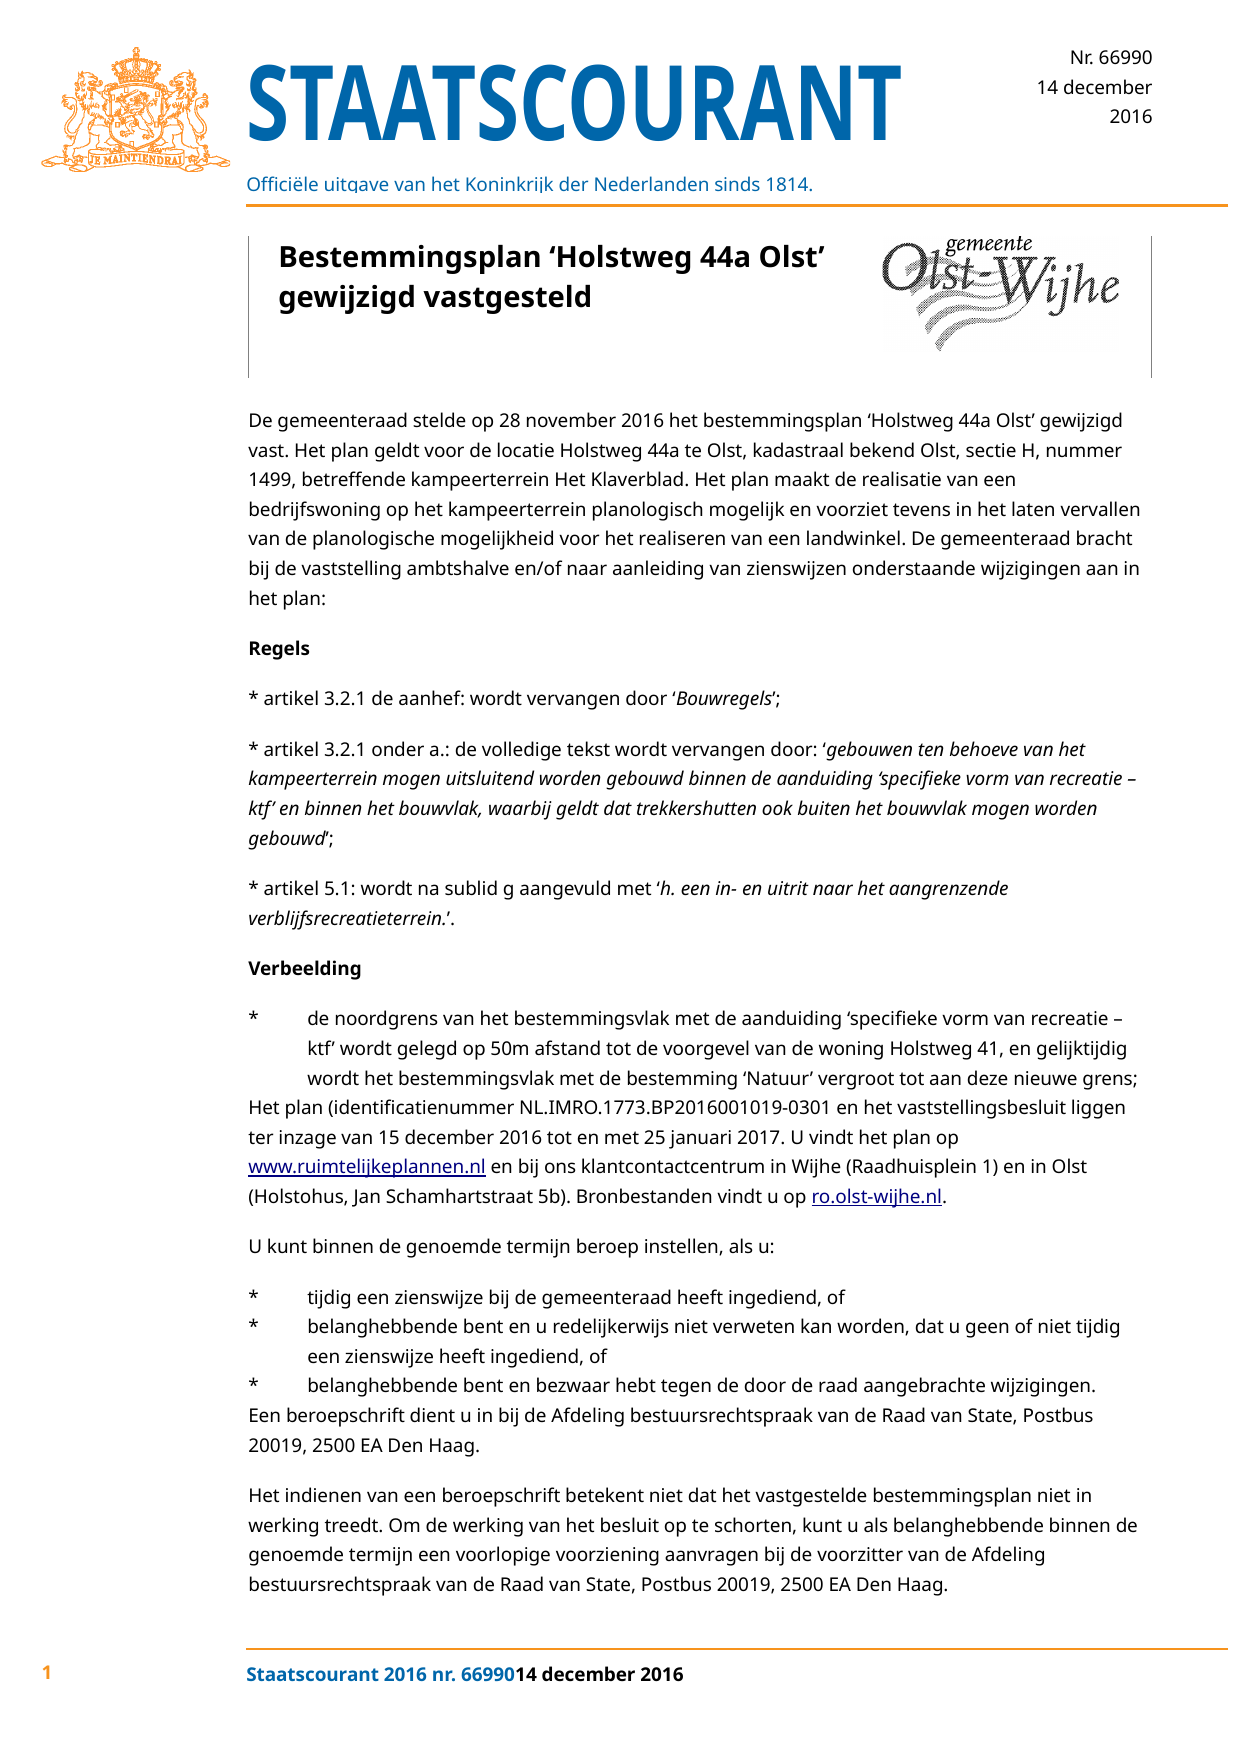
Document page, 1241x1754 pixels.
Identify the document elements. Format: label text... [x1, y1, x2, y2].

text Regels [248, 635, 1152, 661]
picture [41, 47, 231, 172]
text Het indienen van een beroepschrift betekent niet dat het vastgestelde bestemmingsplan niet in werking treedt. Om de werking van het besluit op te schorten, kunt u als belanghebbende binnen de genoemde termijn een voorlopige voorziening aanvragen bij de voorzitter van de Afdeling bestuursrechtspraak van de Raad van State, Postbus 20019, 2500 EA Den Haag. [248, 1482, 1152, 1597]
text Het plan (identificatienummer NL.IMRO.1773.BP2016001019-0301 en het vaststellingsbesluit liggen ter inzage van 15 december 2016 tot en met 25 januari 2017. U vindt het plan op www.ruimtelijkeplannen.nl en bij ons klantcontactcentrum in Wijhe (Raadhuisplein 1) en in Olst (Holstohus, Jan Schamhartstraat 5b). Bronbestanden vindt u op ro.olst-wijhe.nl. [248, 1094, 1152, 1209]
text * artikel 3.2.1 de aanhef: wordt vervangen door ‘Bouwregels’; [248, 686, 1152, 711]
text De gemeenteraad stelde op 28 november 2016 het bestemmingsplan ‘Holstweg 44a Olst’ gewijzigd vast. Het plan geldt voor de locatie Holstweg 44a te Olst, kadastraal bekend Olst, sectie H, nummer 1499, betreffende kampeerterrein Het Klaverblad. Het plan maakt de realisatie van een bedrijfswoning op het kampeerterrein planologisch mogelijk en voorziet tevens in het laten vervallen van de planologische mogelijkheid voor het realiseren van een landwinkel. De gemeenteraad bracht bij de vaststelling ambtshalve en/of naar aanleiding van zienswijzen onderstaande wijzigingen aan in het plan: [248, 407, 1152, 610]
list belanghebbende bent en u redelijkerwijs niet verweten kan worden, dat u geen of niet tijdig een zienswijze heeft ingediend, of [248, 1313, 1152, 1369]
text U kunt binnen de genoemde termijn beroep instellen, als u: [248, 1233, 1152, 1259]
list de noordgrens van het bestemmingsvlak met de aanduiding ‘specifieke vorm van recreatie – ktf’ wordt gelegd op 50m afstand tot de voorgevel van de woning Holstweg 41, en gelijktijdig wordt het bestemmingsvlak met de bestemming ‘Natuur’ vergroot tot aan deze nieuwe grens; [248, 1006, 1152, 1090]
table_header [850, 236, 1151, 378]
text * artikel 3.2.1 onder a.: de volledige tekst wordt vervangen door: ‘gebouwen ten behoeve van het kampeerterrein mogen uitsluitend worden gebouwd binnen de aanduiding ‘specifieke vorm van recreatie – ktf’ en binnen het bouwvlak, waarbij geldt dat trekkershutten ook buiten het bouwvlak mogen worden gebouwd’; [248, 736, 1152, 850]
text Verbeelding [248, 955, 1152, 981]
picture [882, 236, 1119, 352]
list belanghebbende bent en bezwaar hebt tegen de door de raad aangebrachte wijzigingen. [248, 1373, 1152, 1398]
table_header Bestemmingsplan ‘Holstweg 44a Olst’ gewijzigd vastgesteld [249, 236, 850, 378]
list tijdig een zienswijze bij de gemeenteraad heeft ingediend, of [248, 1284, 1152, 1309]
text Een beroepschrift dient u in bij de Afdeling bestuursrechtspraak van de Raad van State, Postbus 20019, 2500 EA Den Haag. [248, 1402, 1152, 1457]
text * artikel 5.1: wordt na sublid g aangevuld met ‘h. een in- en uitrit naar het aangrenzende verblijfsrecreatieterrein.’. [248, 875, 1152, 930]
